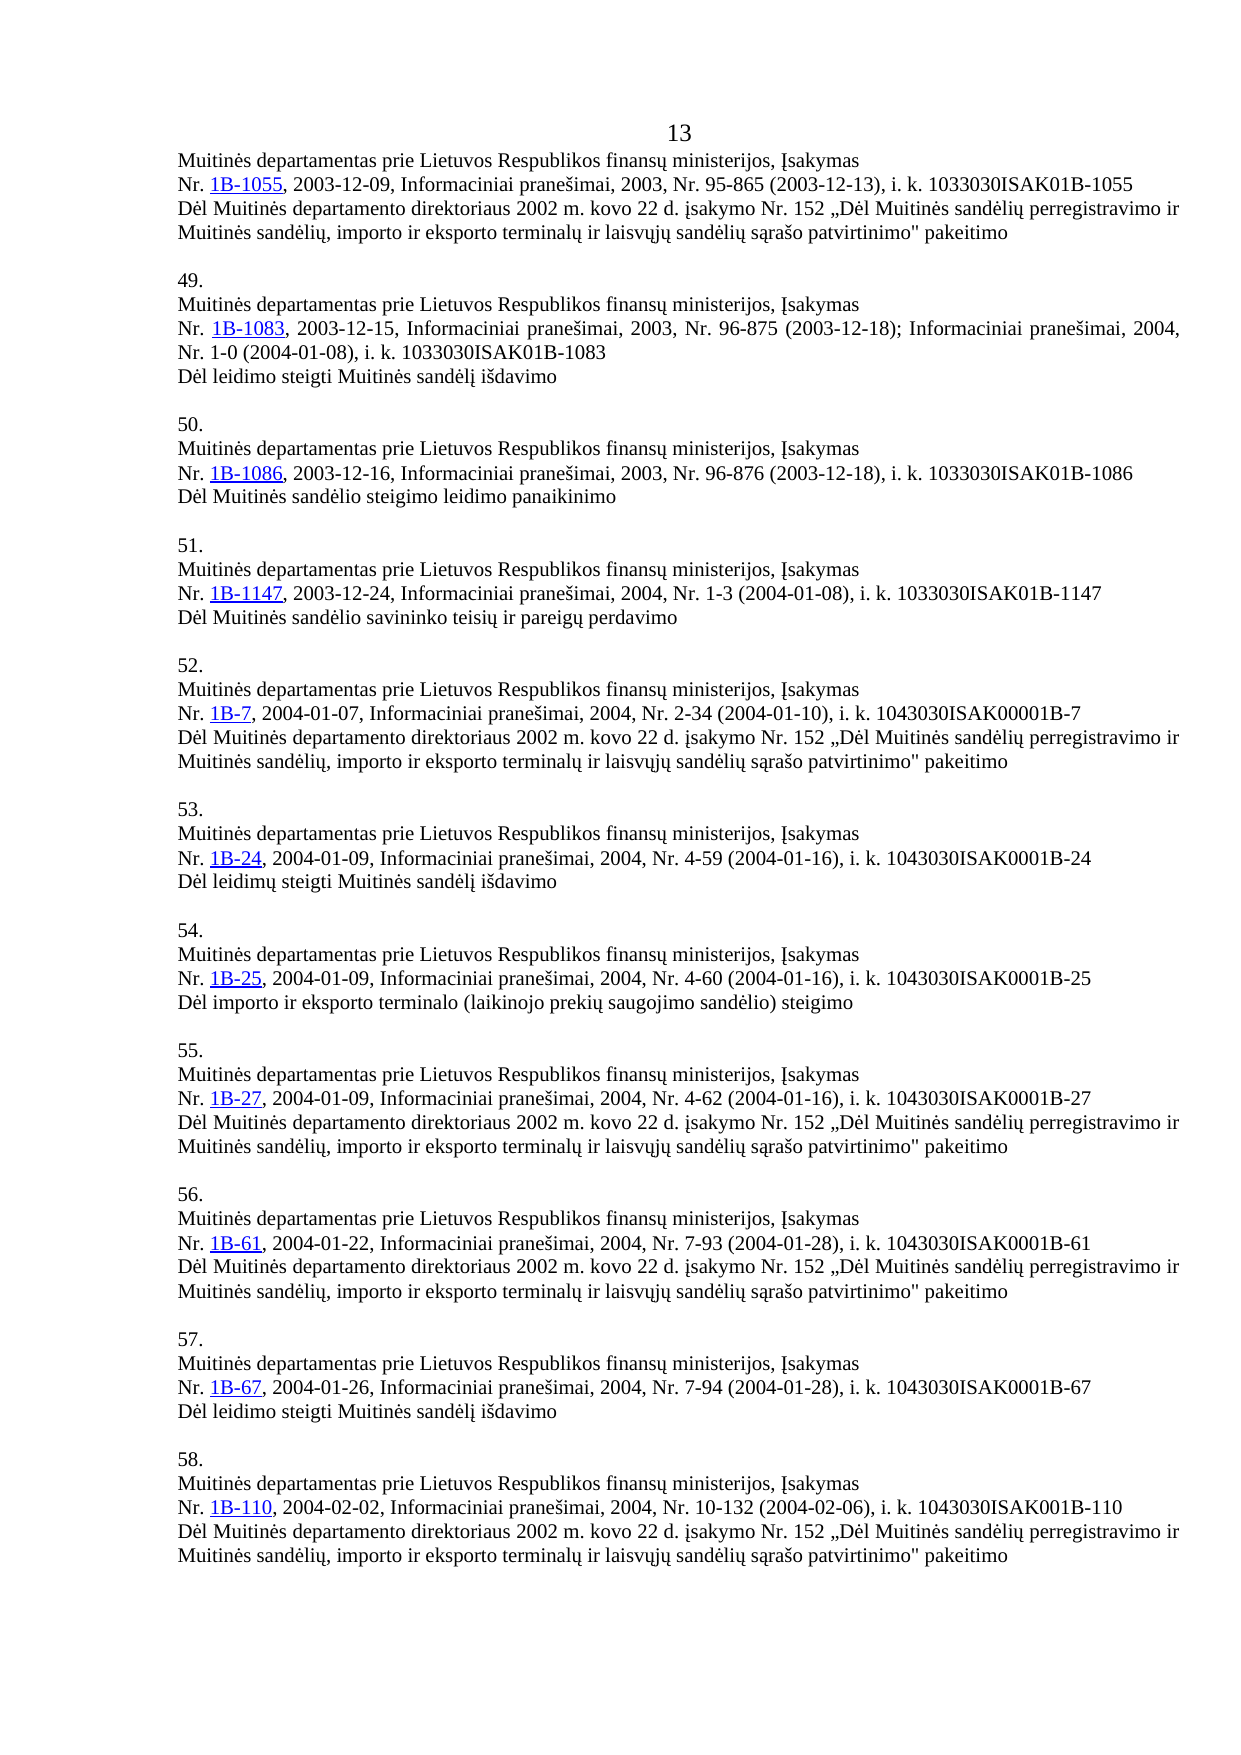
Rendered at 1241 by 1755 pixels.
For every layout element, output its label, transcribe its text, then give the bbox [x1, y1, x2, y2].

text Muitinės departamentas prie Lietuvos Respublikos finansų ministerijos, Įsakymas [177, 292, 1181, 316]
text Nr. 1B-1147, 2003-12-24, Informaciniai pranešimai, 2004, Nr. 1-3 (2004-01-08), i. k. 1033030ISAK01B-1147 [177, 581, 1181, 605]
text Nr. 1B-27, 2004-01-09, Informaciniai pranešimai, 2004, Nr. 4-62 (2004-01-16), i. k. 1043030ISAK0001B-27 [177, 1086, 1181, 1110]
text Nr. 1B-1083, 2003-12-15, Informaciniai pranešimai, 2003, Nr. 96-875 (2003-12-18); Informaciniai pranešimai, 2004, Nr. 1-0 (2004-01-08), i. k. 1033030ISAK01B-1083 [177, 316, 1181, 364]
text Muitinės departamentas prie Lietuvos Respublikos finansų ministerijos, Įsakymas [177, 557, 1181, 581]
text Nr. 1B-1055, 2003-12-09, Informaciniai pranešimai, 2003, Nr. 95-865 (2003-12-13), i. k. 1033030ISAK01B-1055 [177, 172, 1181, 196]
text Dėl Muitinės departamento direktoriaus 2002 m. kovo 22 d. įsakymo Nr. 152 „Dėl Muitinės sandėlių perregistravimo ir Muitinės sandėlių, importo ir eksporto terminalų ir laisvųjų sandėlių sąrašo patvirtinimo" pakeitimo [177, 196, 1181, 244]
text 51. [177, 533, 1181, 557]
text Dėl Muitinės departamento direktoriaus 2002 m. kovo 22 d. įsakymo Nr. 152 „Dėl Muitinės sandėlių perregistravimo ir Muitinės sandėlių, importo ir eksporto terminalų ir laisvųjų sandėlių sąrašo patvirtinimo" pakeitimo [177, 725, 1181, 773]
text 58. [177, 1447, 1181, 1471]
text Muitinės departamentas prie Lietuvos Respublikos finansų ministerijos, Įsakymas [177, 1471, 1181, 1495]
text Muitinės departamentas prie Lietuvos Respublikos finansų ministerijos, Įsakymas [177, 1062, 1181, 1086]
text Muitinės departamentas prie Lietuvos Respublikos finansų ministerijos, Įsakymas [177, 1351, 1181, 1375]
text 55. [177, 1038, 1181, 1062]
text Dėl Muitinės sandėlio savininko teisių ir pareigų perdavimo [177, 605, 1181, 629]
text Nr. 1B-25, 2004-01-09, Informaciniai pranešimai, 2004, Nr. 4-60 (2004-01-16), i. k. 1043030ISAK0001B-25 [177, 966, 1181, 990]
text Nr. 1B-61, 2004-01-22, Informaciniai pranešimai, 2004, Nr. 7-93 (2004-01-28), i. k. 1043030ISAK0001B-61 [177, 1230, 1181, 1254]
text Dėl leidimų steigti Muitinės sandėlį išdavimo [177, 869, 1181, 893]
text Muitinės departamentas prie Lietuvos Respublikos finansų ministerijos, Įsakymas [177, 436, 1181, 460]
text Dėl leidimo steigti Muitinės sandėlį išdavimo [177, 364, 1181, 388]
text 54. [177, 918, 1181, 942]
text Dėl leidimo steigti Muitinės sandėlį išdavimo [177, 1399, 1181, 1423]
text Muitinės departamentas prie Lietuvos Respublikos finansų ministerijos, Įsakymas [177, 148, 1181, 172]
text 57. [177, 1327, 1181, 1351]
text Dėl importo ir eksporto terminalo (laikinojo prekių saugojimo sandėlio) steigimo [177, 990, 1181, 1014]
text Muitinės departamentas prie Lietuvos Respublikos finansų ministerijos, Įsakymas [177, 821, 1181, 845]
text Dėl Muitinės departamento direktoriaus 2002 m. kovo 22 d. įsakymo Nr. 152 „Dėl Muitinės sandėlių perregistravimo ir Muitinės sandėlių, importo ir eksporto terminalų ir laisvųjų sandėlių sąrašo patvirtinimo" pakeitimo [177, 1519, 1181, 1567]
text Dėl Muitinės departamento direktoriaus 2002 m. kovo 22 d. įsakymo Nr. 152 „Dėl Muitinės sandėlių perregistravimo ir Muitinės sandėlių, importo ir eksporto terminalų ir laisvųjų sandėlių sąrašo patvirtinimo" pakeitimo [177, 1254, 1181, 1303]
text 53. [177, 797, 1181, 821]
text Nr. 1B-1086, 2003-12-16, Informaciniai pranešimai, 2003, Nr. 96-876 (2003-12-18), i. k. 1033030ISAK01B-1086 [177, 460, 1181, 484]
text Dėl Muitinės sandėlio steigimo leidimo panaikinimo [177, 484, 1181, 508]
text Nr. 1B-67, 2004-01-26, Informaciniai pranešimai, 2004, Nr. 7-94 (2004-01-28), i. k. 1043030ISAK0001B-67 [177, 1375, 1181, 1399]
text Nr. 1B-110, 2004-02-02, Informaciniai pranešimai, 2004, Nr. 10-132 (2004-02-06), i. k. 1043030ISAK001B-110 [177, 1495, 1181, 1519]
text Dėl Muitinės departamento direktoriaus 2002 m. kovo 22 d. įsakymo Nr. 152 „Dėl Muitinės sandėlių perregistravimo ir Muitinės sandėlių, importo ir eksporto terminalų ir laisvųjų sandėlių sąrašo patvirtinimo" pakeitimo [177, 1110, 1181, 1158]
text 52. [177, 653, 1181, 677]
text 49. [177, 268, 1181, 292]
text Nr. 1B-7, 2004-01-07, Informaciniai pranešimai, 2004, Nr. 2-34 (2004-01-10), i. k. 1043030ISAK00001B-7 [177, 701, 1181, 725]
text Nr. 1B-24, 2004-01-09, Informaciniai pranešimai, 2004, Nr. 4-59 (2004-01-16), i. k. 1043030ISAK0001B-24 [177, 845, 1181, 869]
text 50. [177, 412, 1181, 436]
text Muitinės departamentas prie Lietuvos Respublikos finansų ministerijos, Įsakymas [177, 942, 1181, 966]
text 56. [177, 1182, 1181, 1206]
text Muitinės departamentas prie Lietuvos Respublikos finansų ministerijos, Įsakymas [177, 677, 1181, 701]
text Muitinės departamentas prie Lietuvos Respublikos finansų ministerijos, Įsakymas [177, 1206, 1181, 1230]
